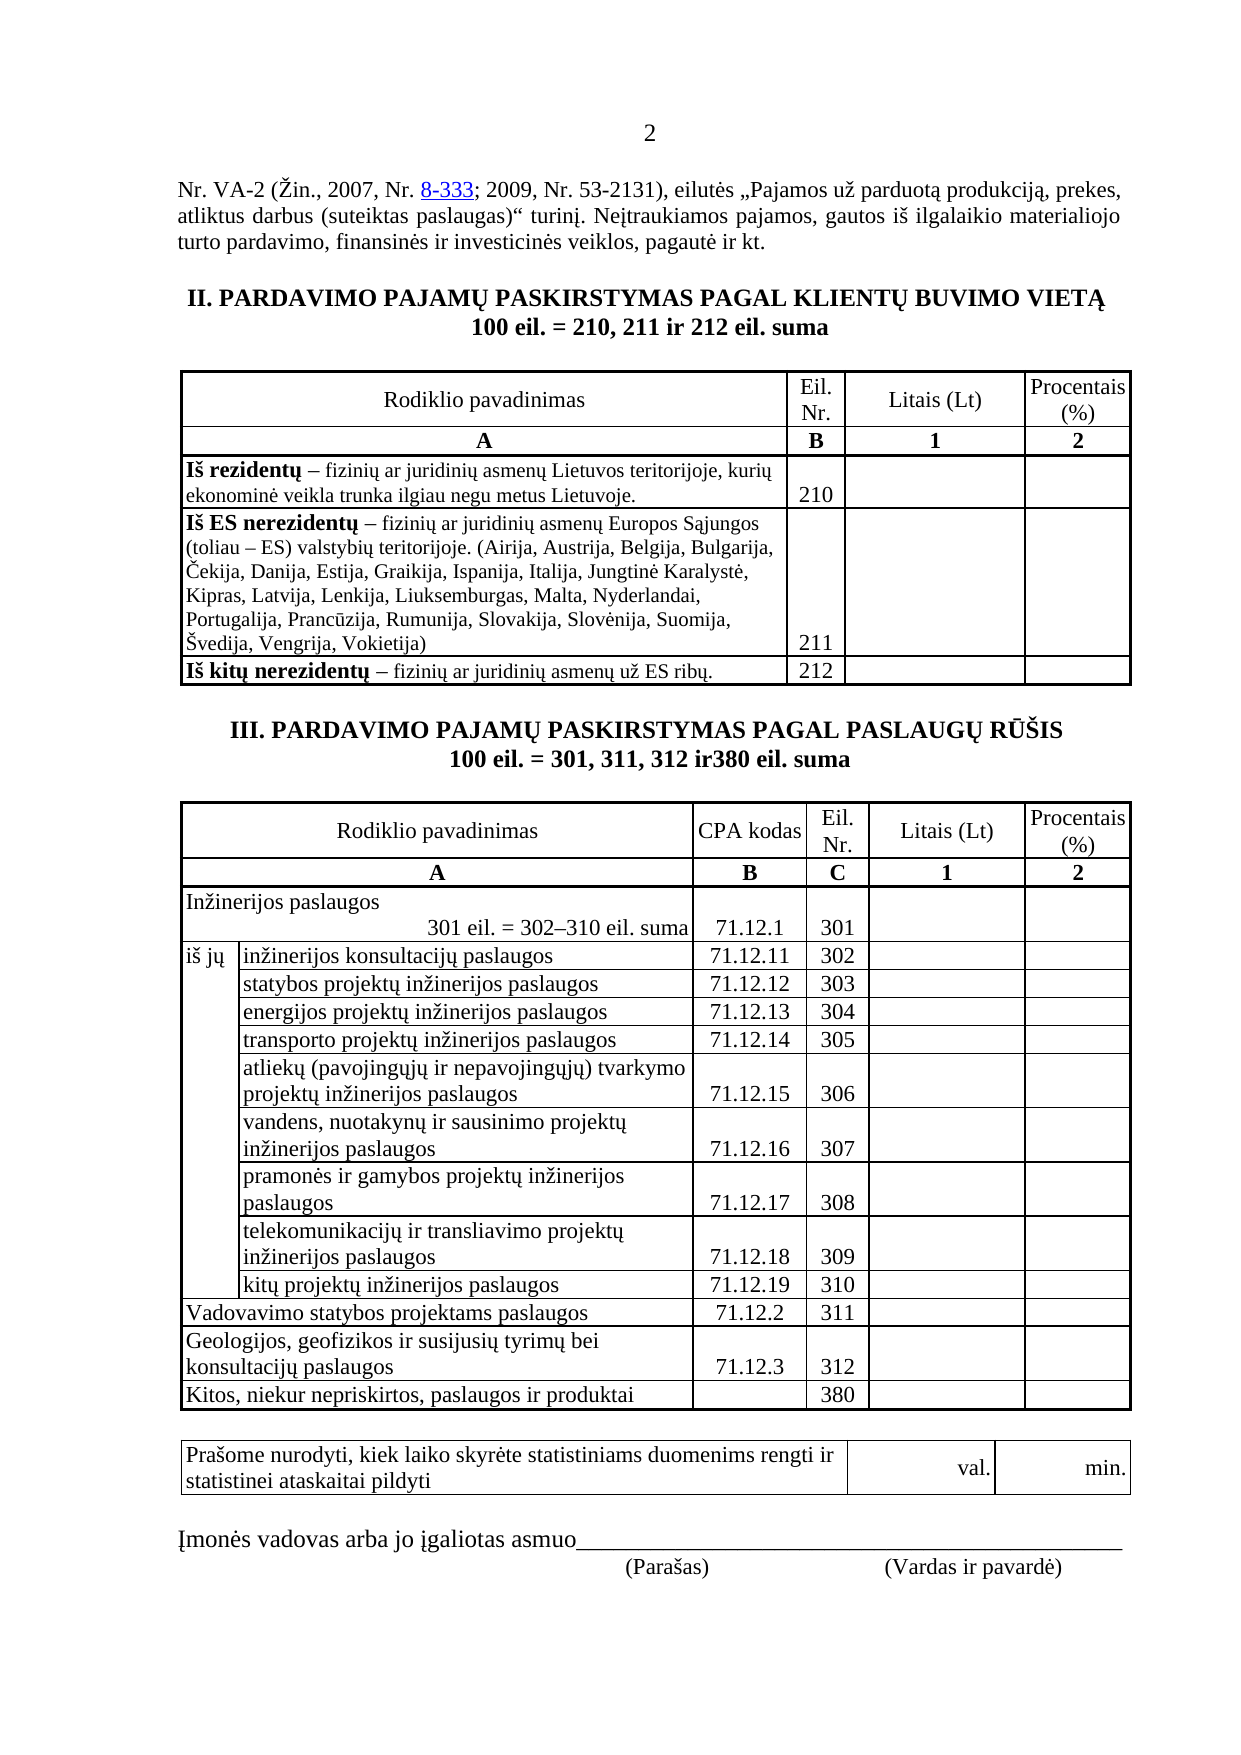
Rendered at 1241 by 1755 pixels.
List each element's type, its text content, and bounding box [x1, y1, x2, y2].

text Įmonės vadovas arba jo įgaliotas asmuo [177, 1524, 1122, 1553]
table_cell 71.12.16 [694, 1108, 806, 1161]
table_cell [1026, 509, 1129, 655]
table_header Litais (Lt) [846, 373, 1024, 426]
table_header CPA kodas [694, 804, 806, 857]
table_cell iš jų [183, 942, 238, 1297]
table_cell 211 [788, 509, 844, 655]
table_cell [870, 1108, 1024, 1161]
table_cell [1026, 1327, 1129, 1380]
table_cell 304 [807, 998, 811, 1024]
text 100 eil. = 301, 311, 312 ir380 eil. suma [177, 744, 1122, 772]
table_cell 210 [788, 457, 844, 507]
table_cell [1026, 1054, 1129, 1107]
table_cell C [807, 859, 811, 885]
table_cell 301 [807, 888, 868, 941]
table_cell 305 [807, 1026, 811, 1052]
table_cell [1026, 1217, 1129, 1269]
table_cell 71.12.17 [694, 1163, 806, 1215]
text II. PARDAVIMO PAJAMŲ PASKIRSTYMAS PAGAL KLIENTŲ BUVIMO VIETĄ [177, 283, 1122, 312]
table_cell [870, 1327, 1024, 1380]
table_cell [846, 457, 1024, 507]
table_cell 71.12.1 [694, 888, 806, 941]
table_cell [870, 1217, 1024, 1269]
table_cell [846, 509, 1024, 655]
table_cell B [802, 859, 806, 885]
table_cell [870, 1054, 1024, 1107]
table_cell [870, 888, 1024, 941]
table_cell [1026, 457, 1129, 507]
table_header val. [848, 1441, 994, 1494]
table_cell 380 [807, 1381, 811, 1408]
text III. PARDAVIMO PAJAMŲ PASKIRSTYMAS PAGAL PASLAUGŲ RŪŠIS [177, 715, 1122, 744]
table_cell [870, 1163, 1024, 1215]
table_header Eil. Nr. [807, 804, 811, 857]
table_cell 303 [807, 970, 811, 997]
text (Parašas) (Vardas ir pavardė) [625, 1553, 1122, 1579]
text 100 eil. = 210, 211 ir 212 eil. suma [177, 312, 1122, 341]
table_cell [802, 1381, 806, 1408]
table_cell 71.12.3 [694, 1327, 806, 1380]
table_cell [1026, 1108, 1129, 1161]
table_cell 307 [807, 1108, 868, 1161]
table_header Litais (Lt) [870, 804, 1024, 857]
text Nr. VA-2 (Žin., 2007, Nr. 8-333; 2009, Nr. 53-2131), eilutės „Pajamos už parduotą produkciją, prekes, atliktus darbus (suteiktas paslaugas)“ turinį. Neįtraukiamos pajamos, gautos iš ilgalaikio materialiojo turto pardavimo, finansinės ir investicinės veiklos, pagautė ir kt. [177, 176, 1122, 255]
table_cell 311 [807, 1299, 811, 1325]
table_cell [1026, 1163, 1129, 1215]
table_header min. [996, 1441, 1130, 1494]
table_cell 308 [807, 1163, 868, 1215]
table_cell [1026, 888, 1129, 941]
table_cell 309 [807, 1217, 868, 1269]
table_cell 312 [807, 1327, 868, 1380]
table_cell 71.12.15 [694, 1054, 806, 1107]
table_cell 71.12.18 [694, 1217, 806, 1269]
table_cell 302 [807, 942, 811, 969]
table_cell 310 [807, 1271, 811, 1297]
table_cell 306 [807, 1054, 868, 1107]
table_header Rodiklio pavadinimas [183, 373, 786, 426]
table_header Rodiklio pavadinimas [183, 804, 692, 857]
